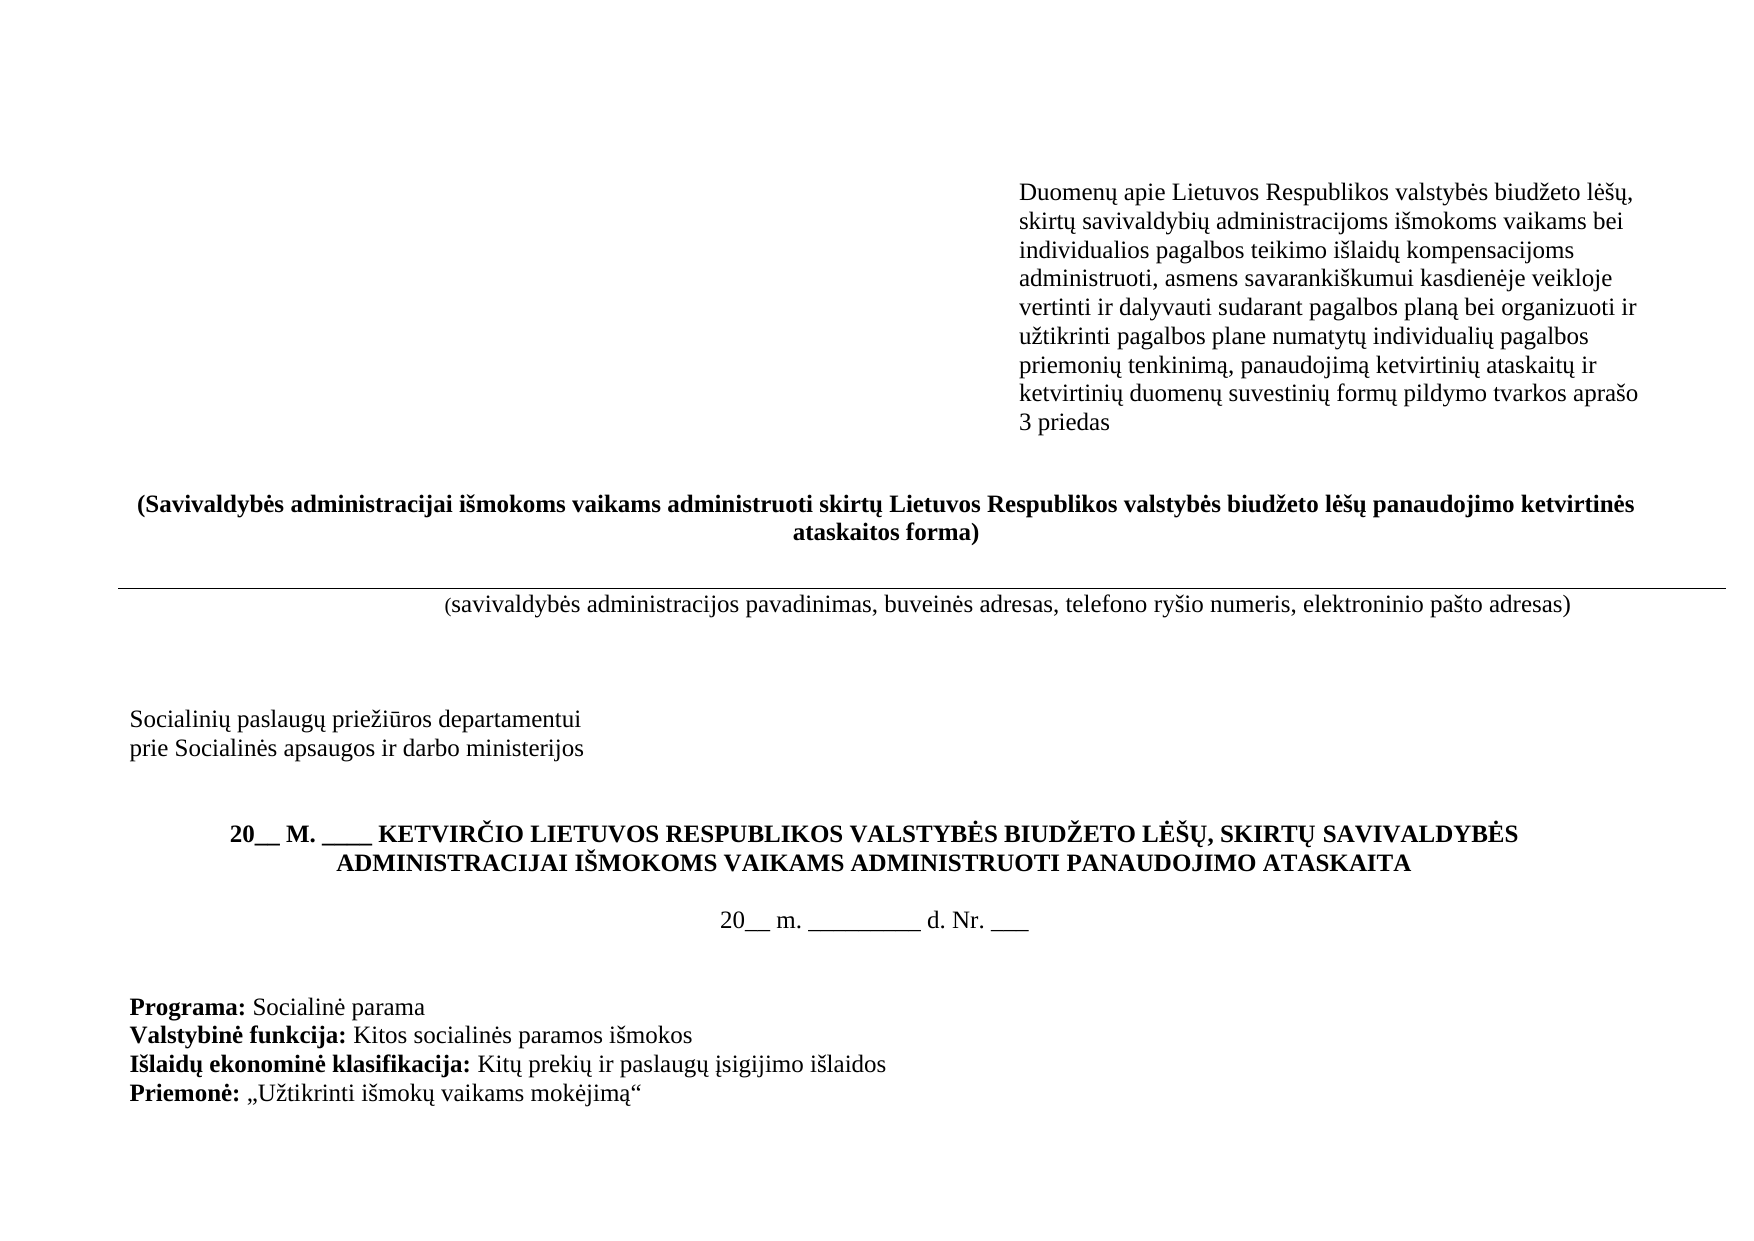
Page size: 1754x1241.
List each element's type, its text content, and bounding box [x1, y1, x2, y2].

table_cell 20__ M. ____ KETVIRČIO LIETUVOS RESPUBLIKOS VALSTYBĖS BIUDŽETO LĖŠŲ, SKIRTŲ SAVIVALDYBĖS ADMINISTRACIJAI IŠMOKOMS VAIKAMS ADMINISTRUOTI PANAUDOJIMO ATASKAITA 20__ m. _________ d. Nr. ___ Programa: Socialinė parama Valstybinė funkcija: Kitos socialinės paramos išmokos Išlaidų ekonominė klasifikacija: Kitų prekių ir paslaugų įsigijimo išlaidos Priemonė: „Užtikrinti išmokų vaikams mokėjimą“ [118, 762, 1630, 1164]
table_header [1701, 546, 1726, 588]
table_header [1676, 546, 1701, 588]
table_cell (savivaldybės administracijos pavadinimas, buveinės adresas, telefono ryšio numeris, elektroninio pašto adresas) [258, 589, 1572, 618]
table_header [721, 546, 831, 588]
table_header [271, 546, 721, 588]
text 3 priedas [1019, 407, 1654, 436]
table_cell [118, 589, 148, 618]
table_cell [1676, 589, 1701, 618]
table_header [148, 546, 271, 588]
table_cell [148, 589, 258, 618]
text (Savivaldybės administracijai išmokoms vaikams administruoti skirtų Lietuvos Respublikos valstybės biudžeto lėšų panaudojimo ketvirtinės ataskaitos forma) [118, 489, 1654, 546]
table_header [118, 546, 148, 588]
text Duomenų apie Lietuvos Respublikos valstybės biudžeto lėšų, skirtų savivaldybių administracijoms išmokoms vaikams bei individualios pagalbos teikimo išlaidų kompensacijoms administruoti, asmens savarankiškumui kasdienėje veikloje vertinti ir dalyvauti sudarant pagalbos planą bei organizuoti ir užtikrinti pagalbos plane numatytų individualių pagalbos priemonių tenkinimą, panaudojimą ketvirtinių ataskaitų ir ketvirtinių duomenų suvestinių formų pildymo tvarkos aprašo [1019, 177, 1654, 407]
table_header [1048, 546, 1572, 588]
table_cell [1701, 589, 1726, 618]
table_cell [1572, 589, 1676, 618]
table_header [941, 546, 1048, 588]
table_header [1572, 546, 1676, 588]
table_header Socialinių paslaugų priežiūros departamentui prie Socialinės apsaugos ir darbo ministerijos [118, 704, 1630, 762]
table_header [831, 546, 941, 588]
